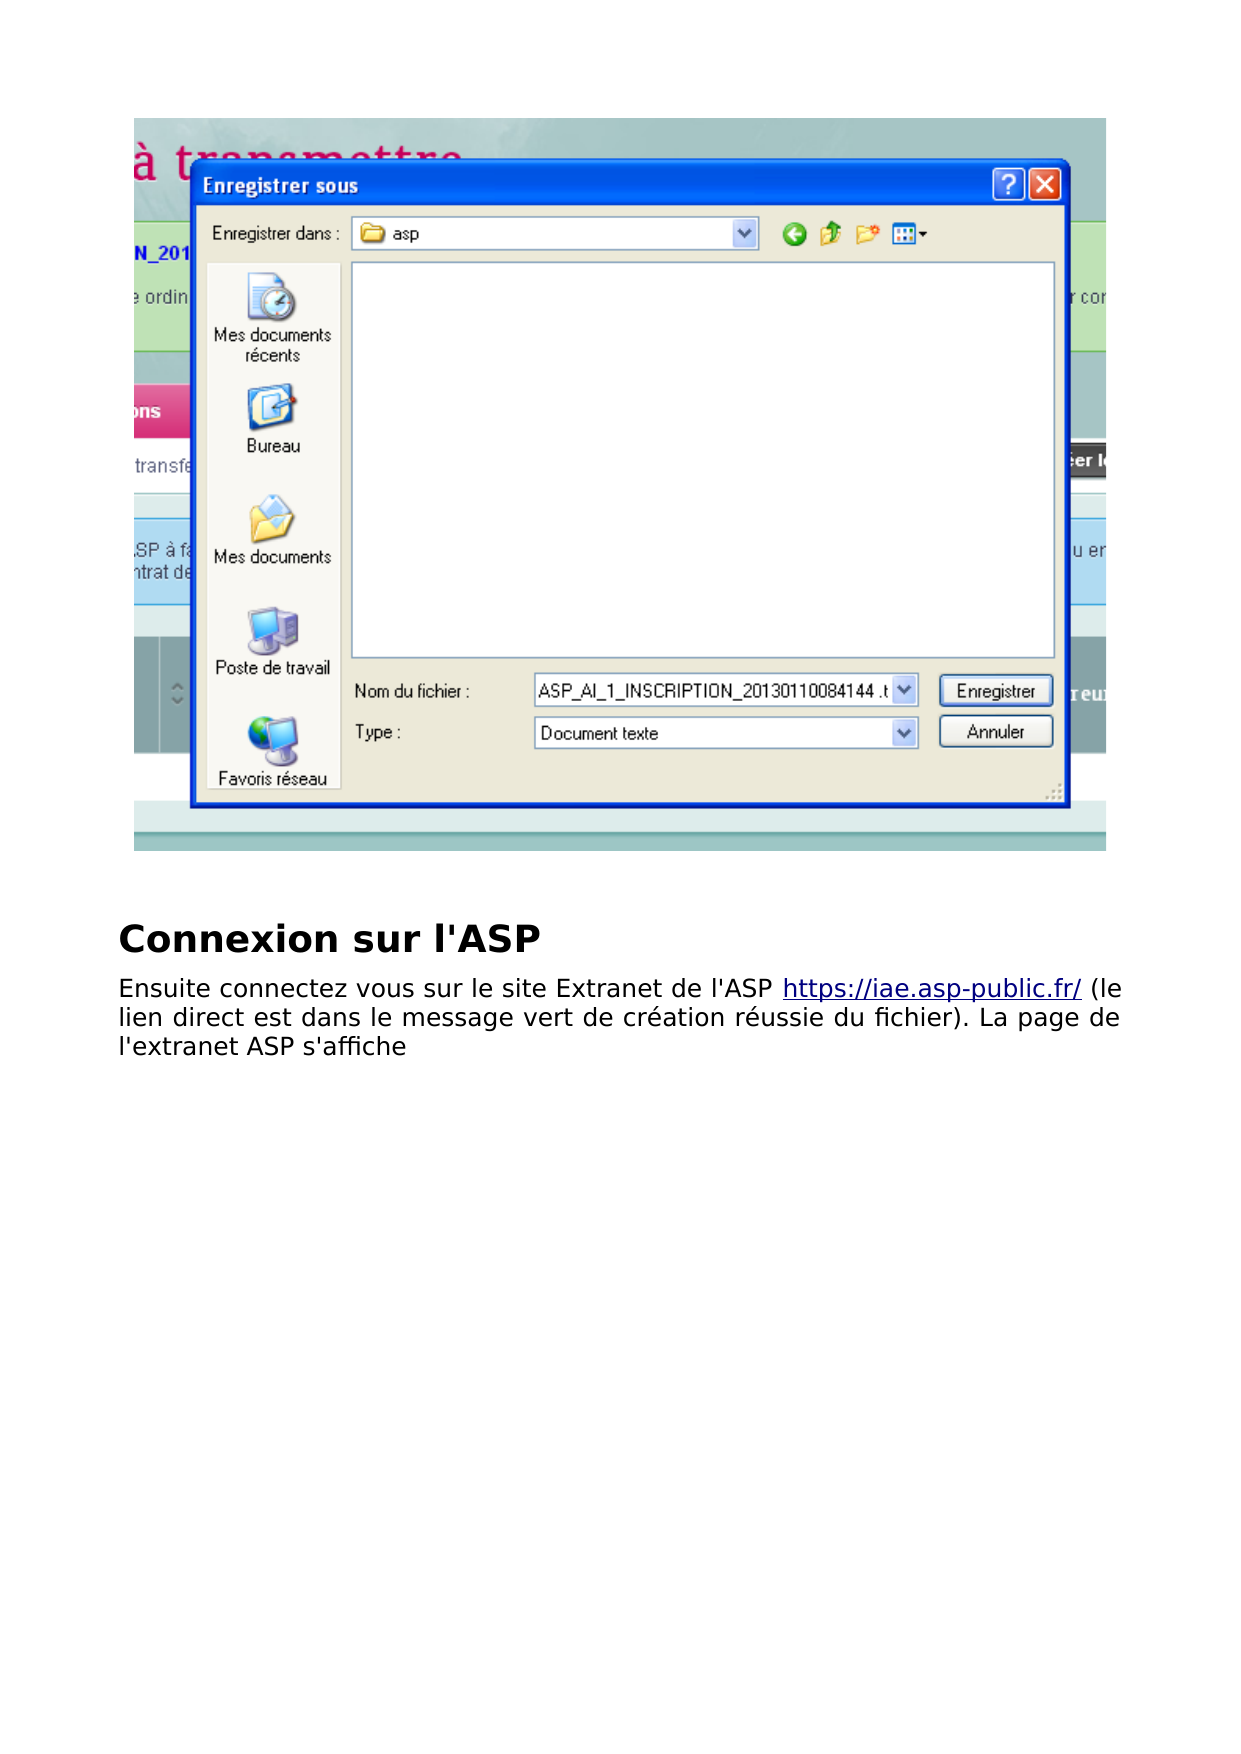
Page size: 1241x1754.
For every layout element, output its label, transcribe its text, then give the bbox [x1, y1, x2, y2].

picture [134, 118, 1107, 851]
subtitle Connexion sur l'ASP [118, 918, 1122, 961]
text Ensuite connectez vous sur le site Extranet de l'ASP https://iae.asp-public.fr/ (le lien direct est dans le message vert de création réussie du fichier). La page de l'extranet ASP s'affiche [118, 974, 1122, 1061]
